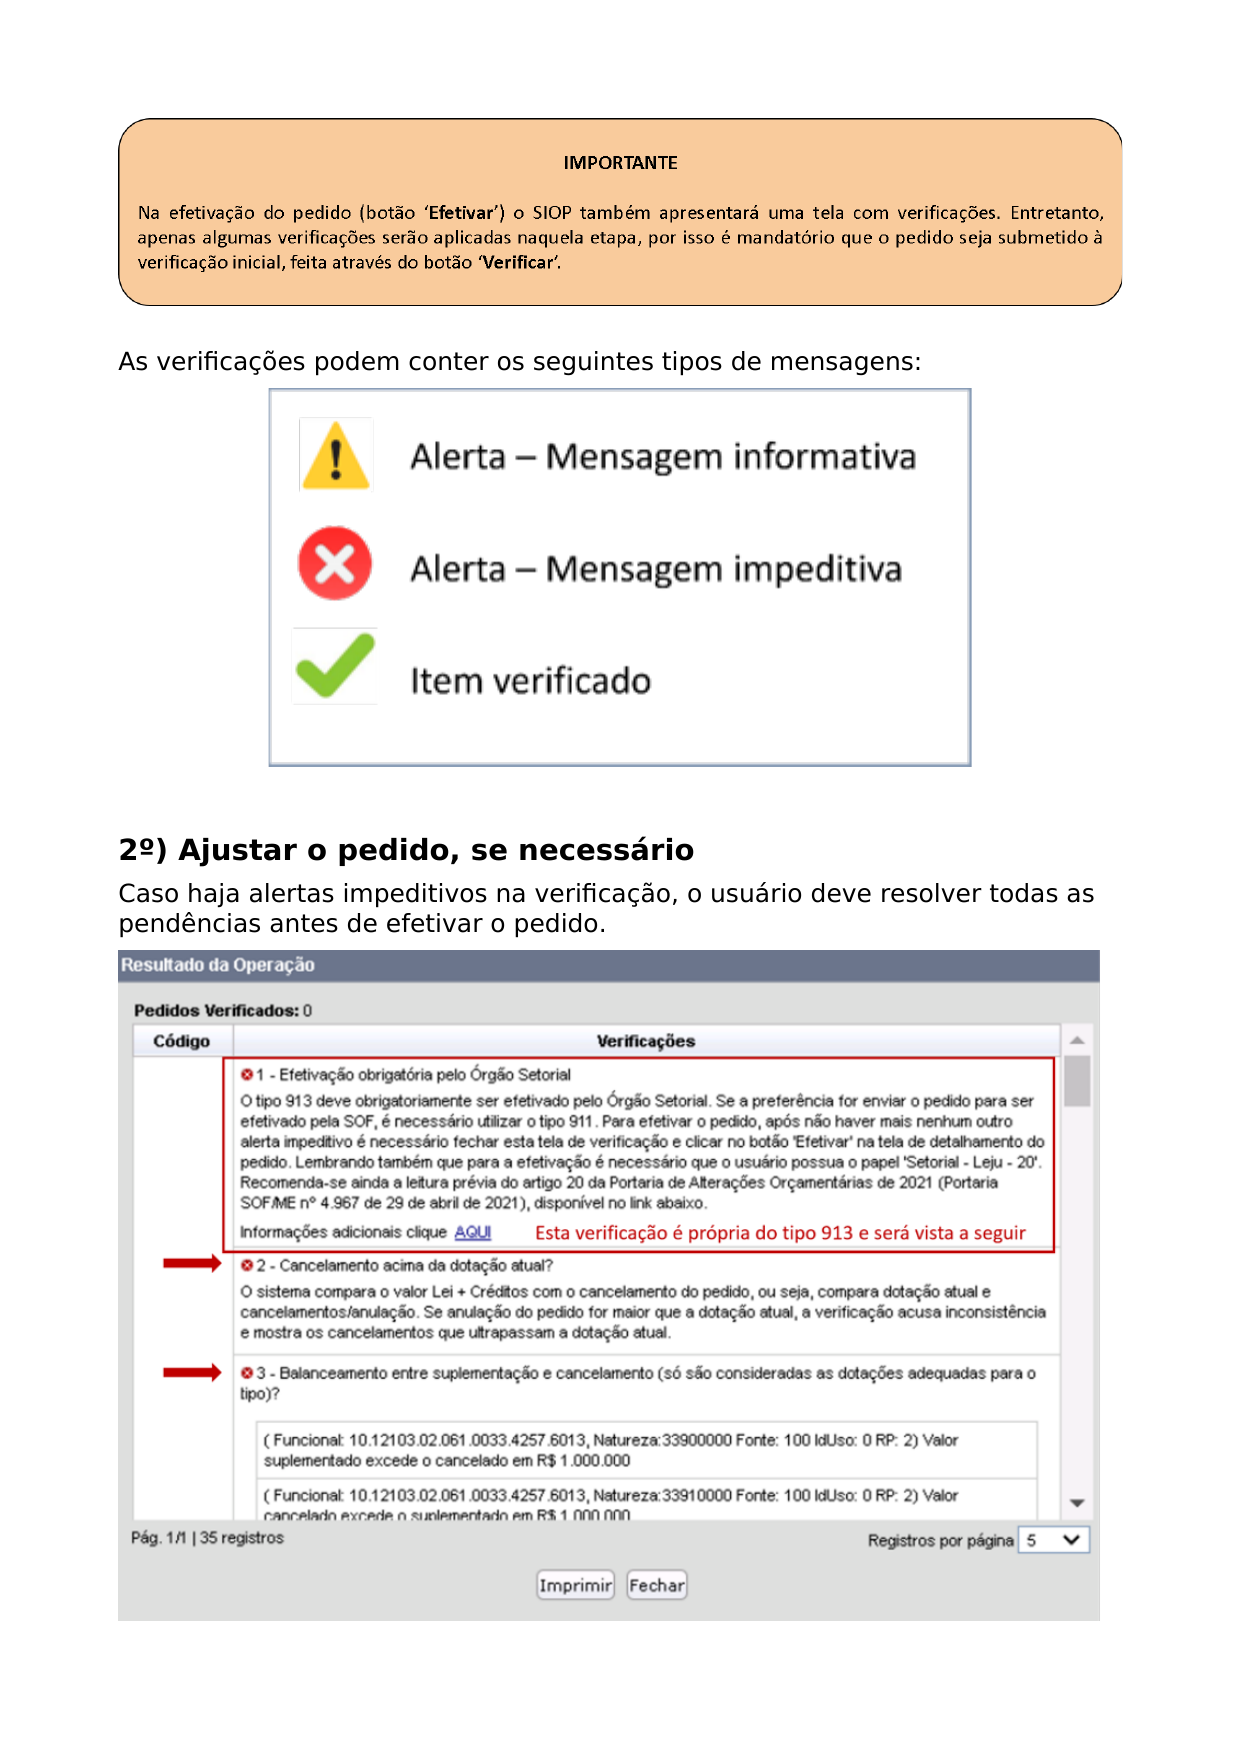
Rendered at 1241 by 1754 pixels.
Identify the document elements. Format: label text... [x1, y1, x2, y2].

text Caso haja alertas impeditivos na verificação, o usuário deve resolver todas as pendências antes de efetivar o pedido. [118, 879, 1122, 938]
picture [118, 950, 1123, 1621]
picture [268, 388, 972, 767]
text As verificações podem conter os seguintes tipos de mensagens: [118, 347, 1122, 376]
picture [118, 118, 1123, 306]
subtitle 2º) Ajustar o pedido, se necessário [118, 833, 1122, 867]
